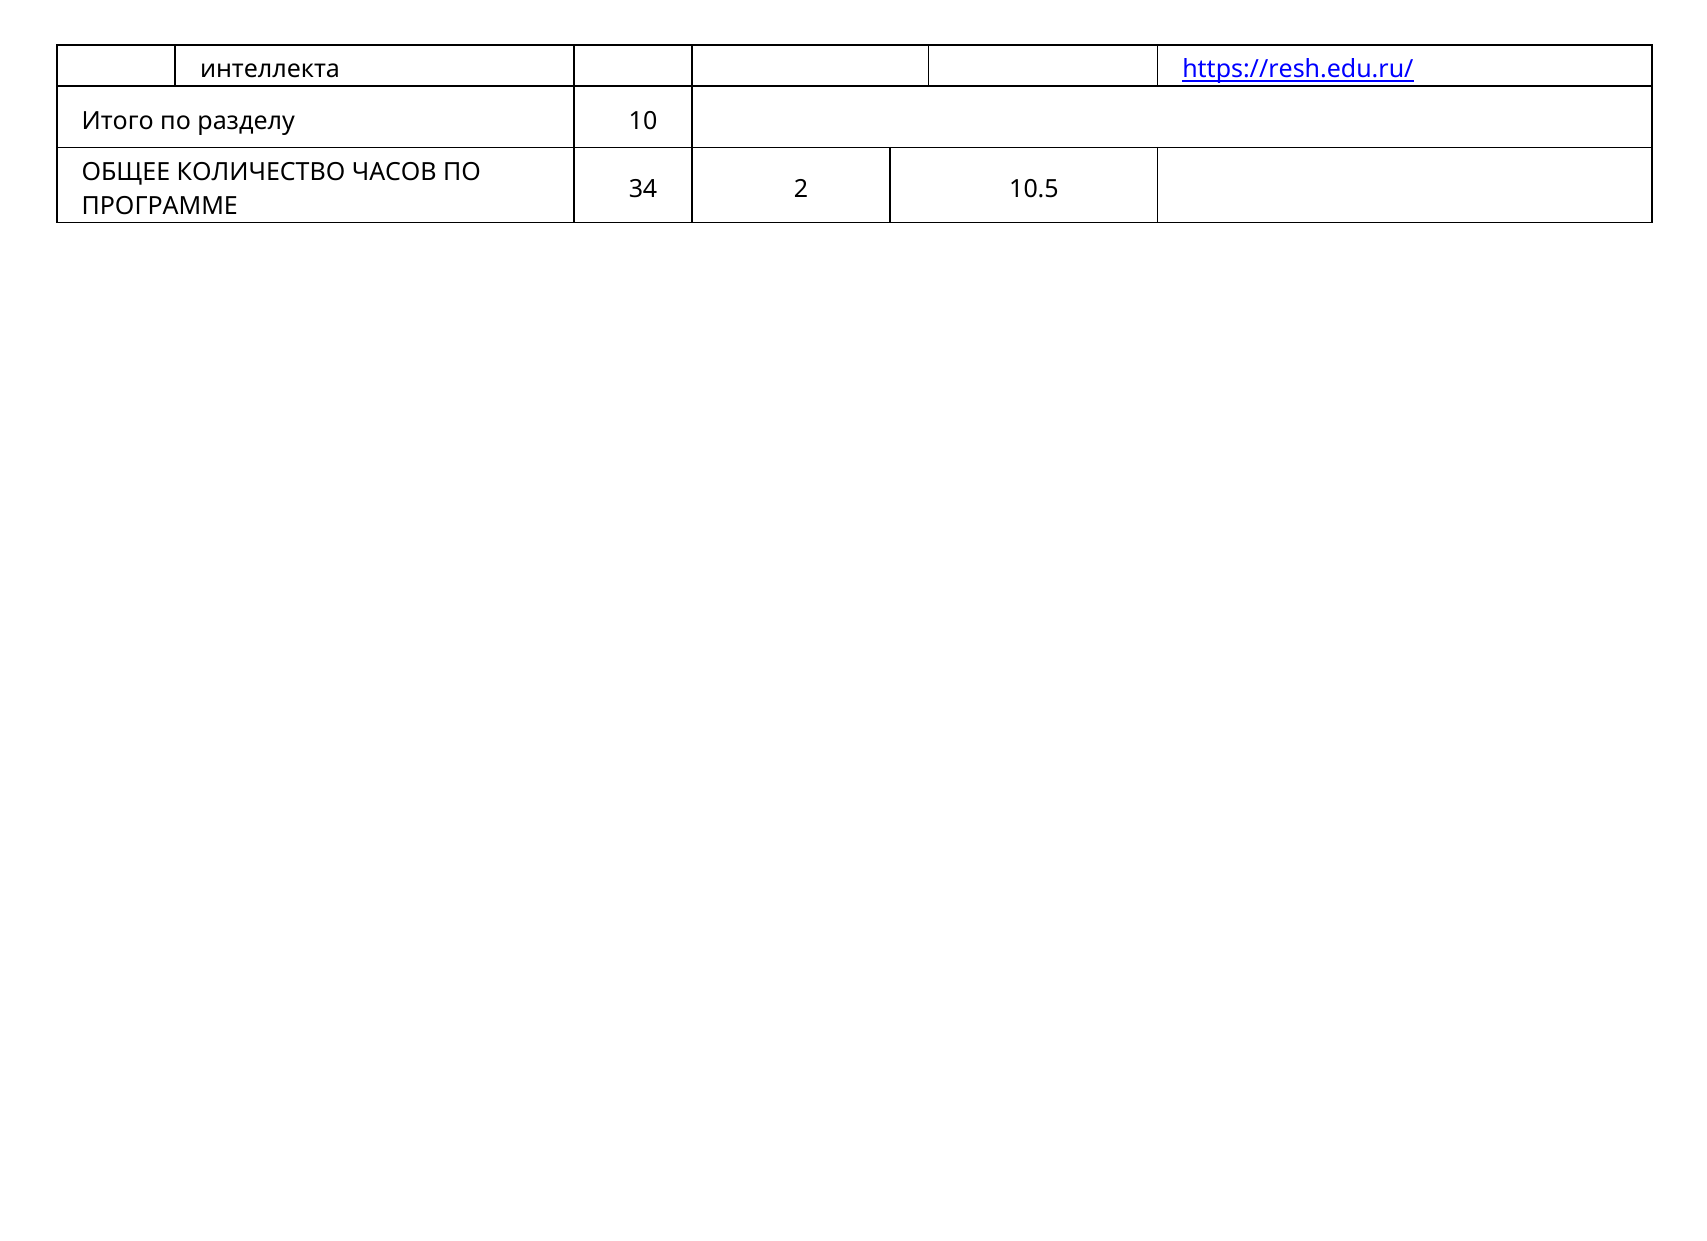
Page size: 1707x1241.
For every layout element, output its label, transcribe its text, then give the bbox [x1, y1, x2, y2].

table_cell [693, 87, 1651, 147]
table_cell ОБЩЕЕ КОЛИЧЕСТВО ЧАСОВ ПО ПРОГРАММЕ [58, 148, 573, 222]
table_cell 34 [575, 148, 691, 222]
table_cell 10 [575, 87, 691, 147]
table_cell [1158, 148, 1651, 222]
table_cell Итого по разделу [58, 87, 573, 147]
table_cell [58, 46, 174, 85]
table_cell [575, 46, 691, 85]
table_cell [929, 46, 1157, 85]
table_cell интеллекта [176, 46, 573, 85]
table_cell https://resh.edu.ru/ [1158, 46, 1651, 85]
table_cell 2 [693, 148, 889, 222]
table_cell 10.5 [891, 148, 1157, 222]
table_cell [693, 46, 928, 85]
